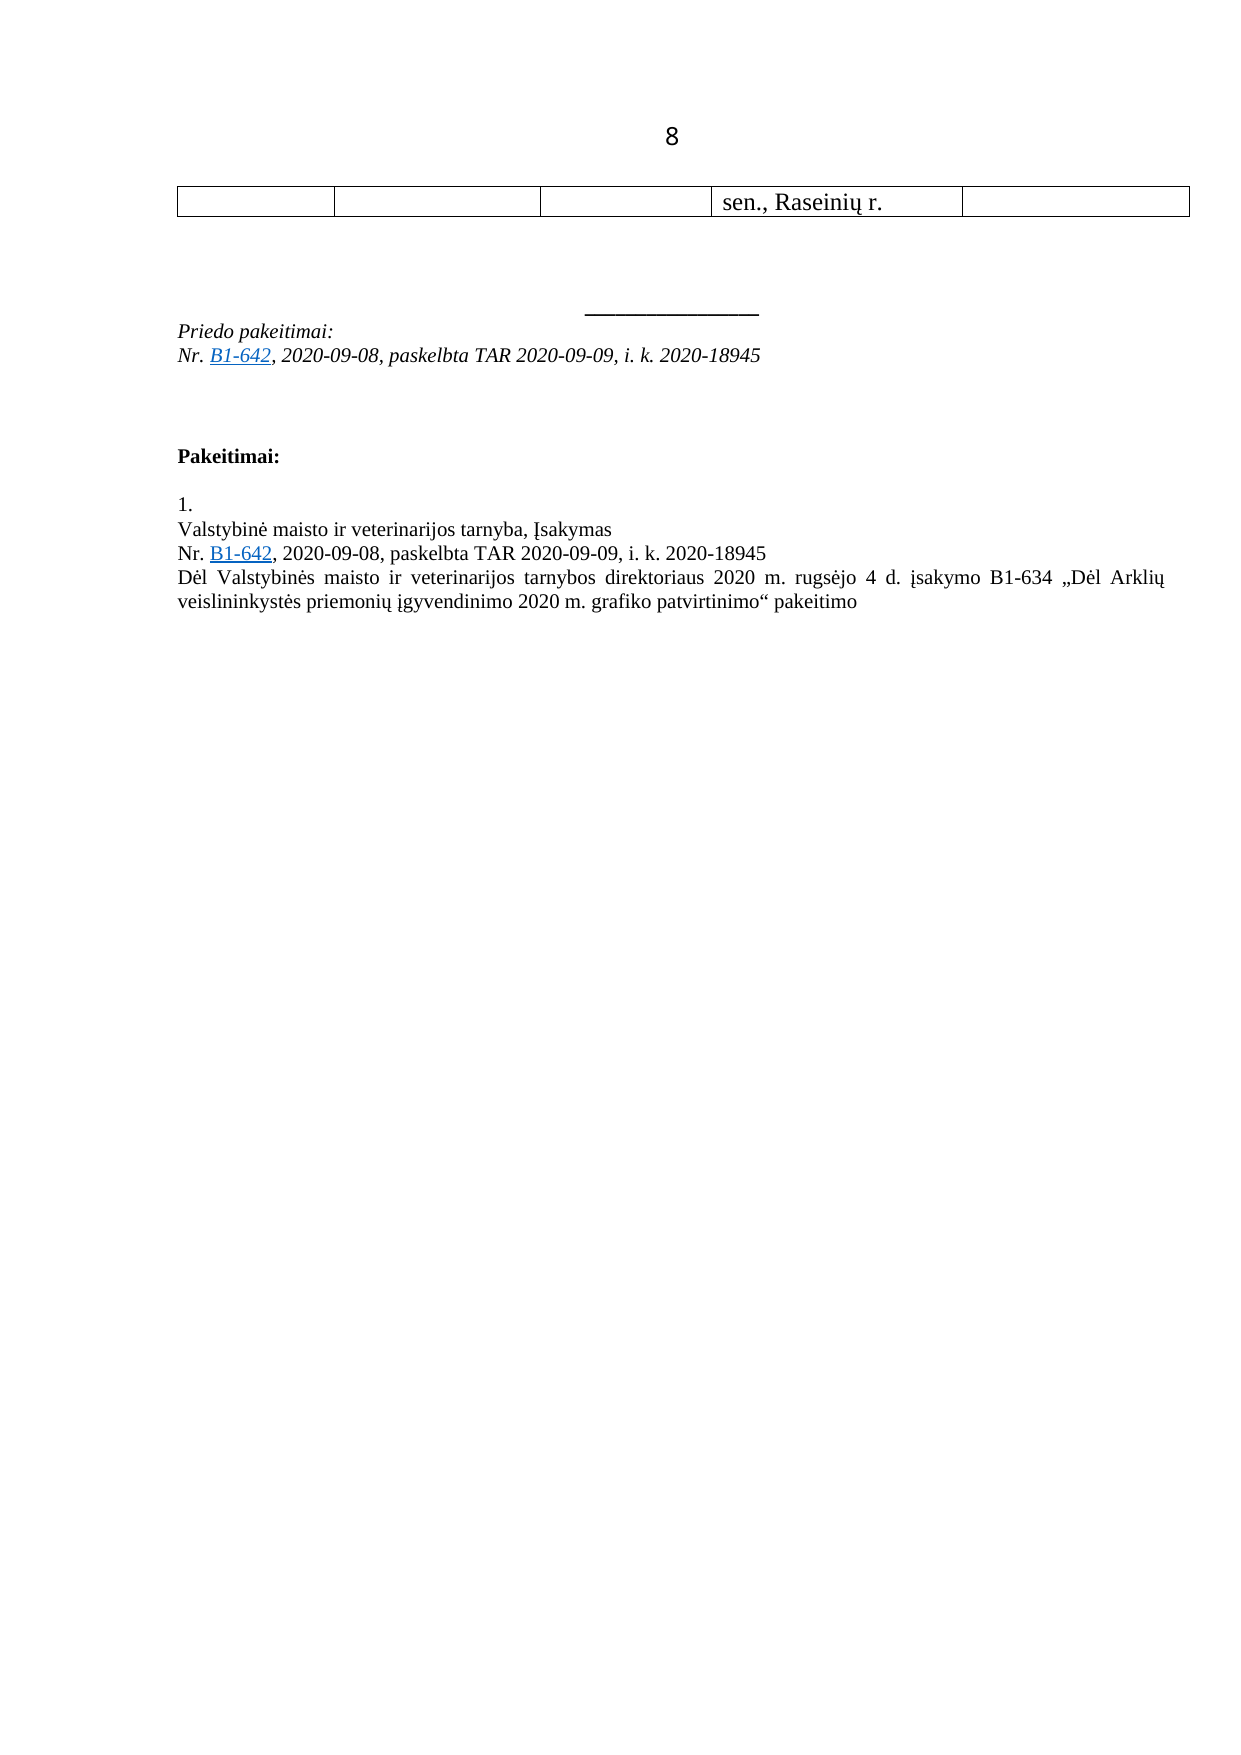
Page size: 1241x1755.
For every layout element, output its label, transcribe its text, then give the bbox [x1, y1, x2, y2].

text _________________ [177, 285, 1167, 319]
text 1. [177, 492, 1167, 516]
table_cell [963, 187, 1189, 216]
text Nr. B1-642, 2020-09-08, paskelbta TAR 2020-09-09, i. k. 2020-18945 [177, 541, 1167, 564]
text Priedo pakeitimai: [177, 319, 1167, 343]
text Pakeitimai: [177, 444, 1167, 468]
table_cell [178, 187, 334, 216]
table_cell [335, 187, 540, 216]
text Nr. B1-642, 2020-09-08, paskelbta TAR 2020-09-09, i. k. 2020-18945 [177, 343, 1167, 367]
text Dėl Valstybinės maisto ir veterinarijos tarnybos direktoriaus 2020 m. rugsėjo 4 d. įsakymo B1-634 „Dėl Arklių veislininkystės priemonių įgyvendinimo 2020 m. grafiko patvirtinimo“ pakeitimo [177, 564, 1167, 613]
table_cell sen., Raseinių r. [712, 187, 962, 216]
table_cell [541, 187, 711, 216]
text Valstybinė maisto ir veterinarijos tarnyba, Įsakymas [177, 516, 1167, 541]
